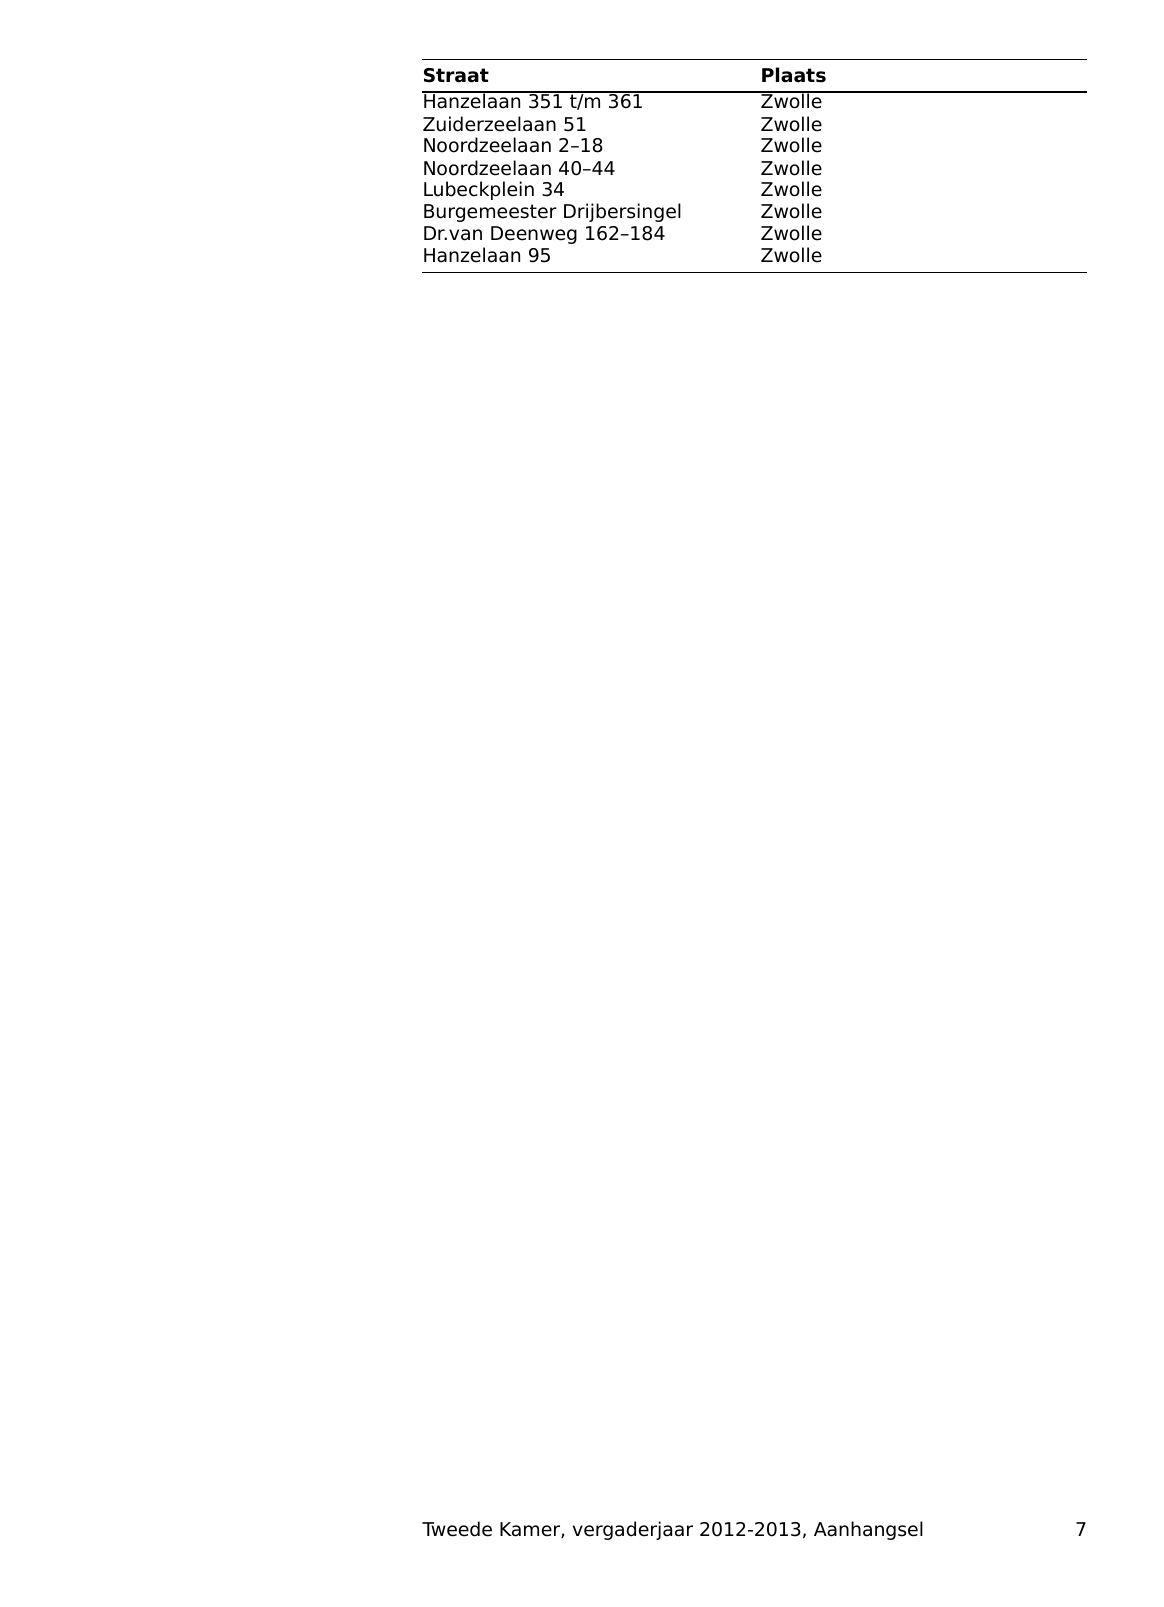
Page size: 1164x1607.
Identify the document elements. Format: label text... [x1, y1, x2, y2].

table_cell Zwolle [754, 223, 1087, 245]
table_cell Hanzelaan 351 t/m 361 [422, 93, 754, 113]
table_cell Zwolle [754, 93, 1087, 113]
table_header Plaats [754, 60, 1087, 91]
table_cell Noordzeelaan 2–18 [422, 135, 754, 157]
table_cell Hanzelaan 95 [422, 245, 754, 272]
table_cell Zwolle [754, 179, 1087, 201]
table_cell Zwolle [754, 114, 1087, 135]
table_cell Zwolle [754, 245, 1087, 272]
table_cell Noordzeelaan 40–44 [422, 158, 754, 179]
table_cell Dr.van Deenweg 162–184 [422, 223, 754, 245]
table_cell Zwolle [754, 158, 1087, 179]
table_cell Zwolle [754, 201, 1087, 223]
table_cell Zwolle [754, 135, 1087, 157]
table_cell Lubeckplein 34 [422, 179, 754, 201]
table_cell Burgemeester Drijbersingel [422, 201, 754, 223]
table_cell Zuiderzeelaan 51 [422, 114, 754, 135]
table_header Straat [422, 60, 754, 91]
